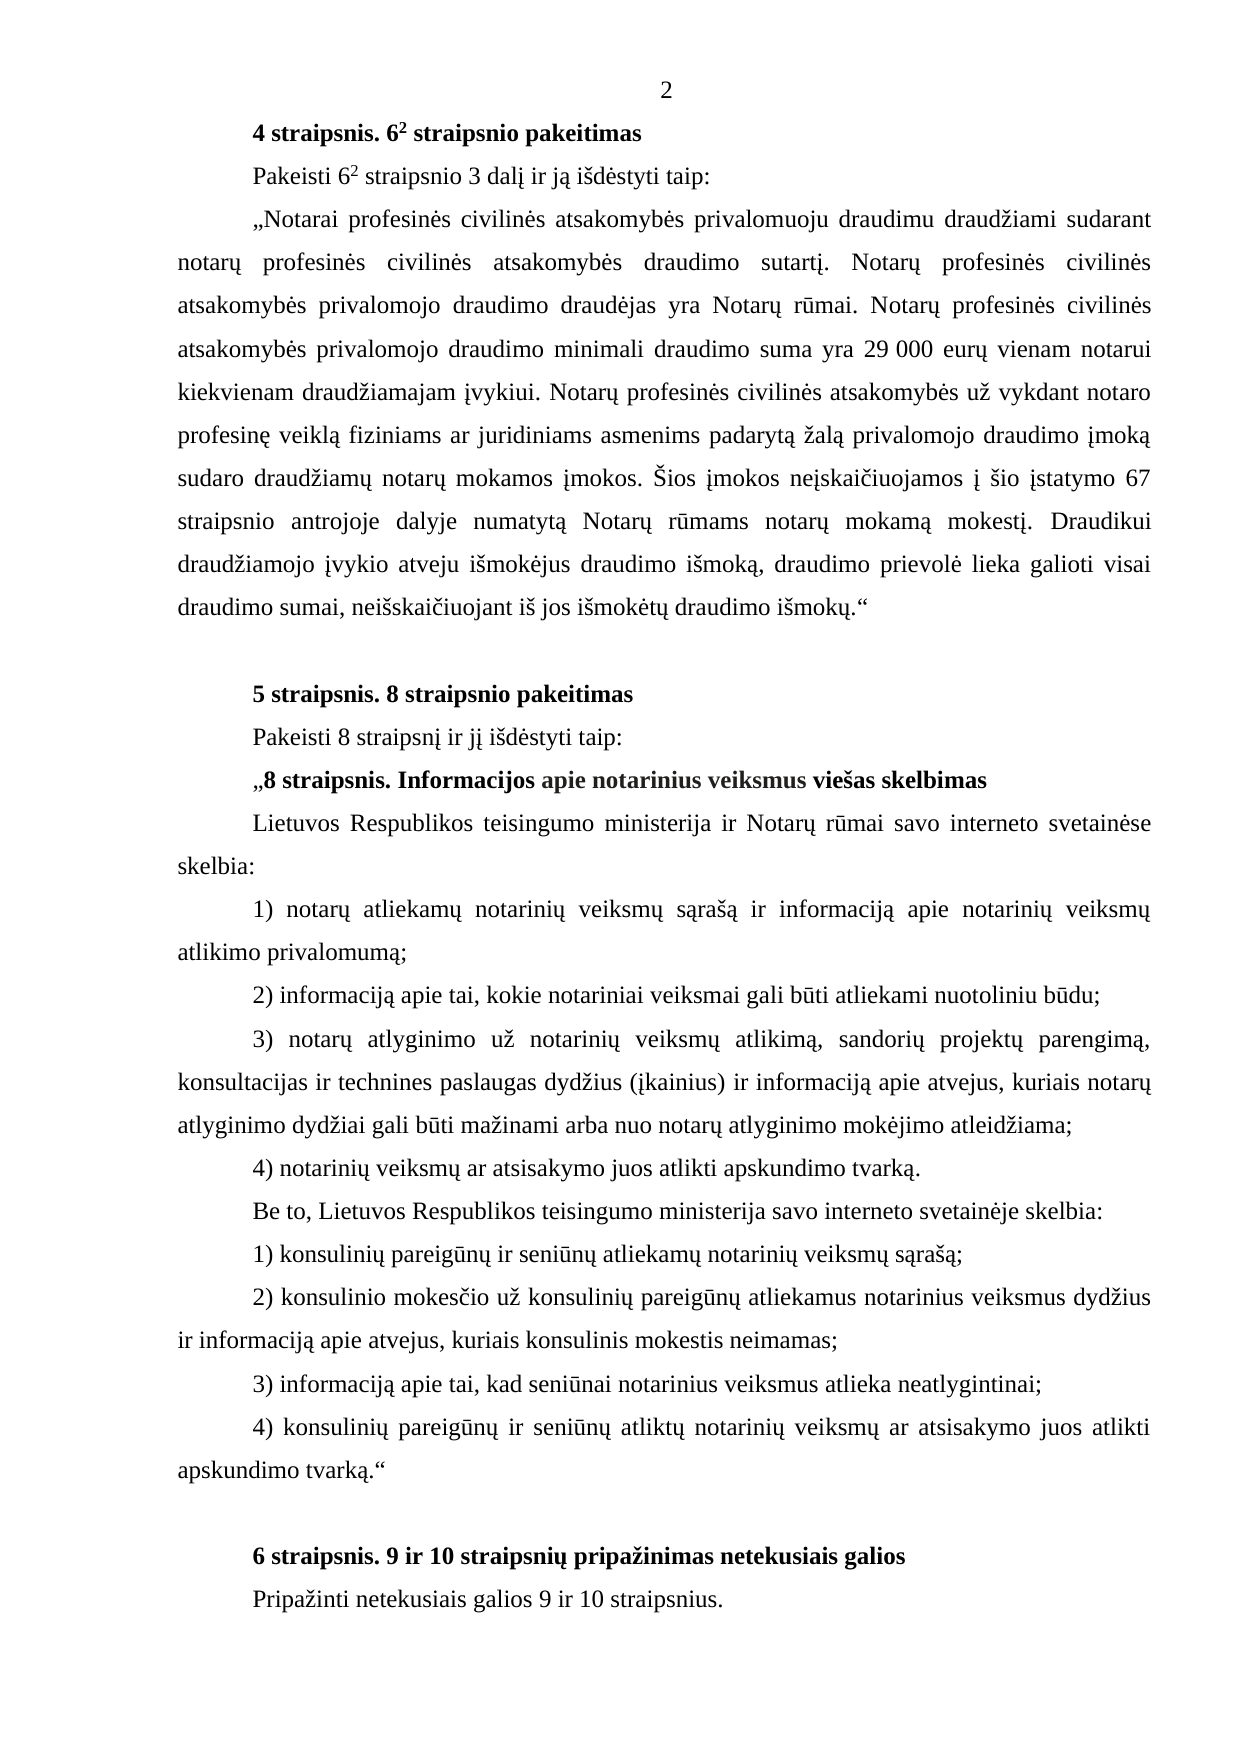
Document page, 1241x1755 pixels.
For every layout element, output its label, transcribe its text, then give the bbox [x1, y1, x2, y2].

text Be to, Lietuvos Respublikos teisingumo ministerija savo interneto svetainėje skelbia: [177, 1196, 1152, 1225]
text 5 straipsnis. 8 straipsnio pakeitimas [177, 679, 1152, 707]
text 4 straipsnis. 62 straipsnio pakeitimas [177, 118, 1152, 147]
text Pripažinti netekusiais galios 9 ir 10 straipsnius. [177, 1584, 1152, 1613]
text „8 straipsnis. Informacijos apie notarinius veiksmus viešas skelbimas [177, 765, 1152, 794]
text 2) informaciją apie tai, kokie notariniai veiksmai gali būti atliekami nuotoliniu būdu; [177, 981, 1152, 1009]
text 2) konsulinio mokesčio už konsulinių pareigūnų atliekamus notarinius veiksmus dydžius ir informaciją apie atvejus, kuriais konsulinis mokestis neimamas; [177, 1282, 1152, 1354]
text „Notarai profesinės civilinės atsakomybės privalomuoju draudimu draudžiami sudarant notarų profesinės civilinės atsakomybės draudimo sutartį. Notarų profesinės civilinės atsakomybės privalomojo draudimo draudėjas yra Notarų rūmai. Notarų profesinės civilinės atsakomybės privalomojo draudimo minimali draudimo suma yra 29 000 eurų vienam notarui kiekvienam draudžiamajam įvykiui. Notarų profesinės civilinės atsakomybės už vykdant notaro profesinę veiklą fiziniams ar juridiniams asmenims padarytą žalą privalomojo draudimo įmoką sudaro draudžiamų notarų mokamos įmokos. Šios įmokos neįskaičiuojamos į šio įstatymo 67 straipsnio antrojoje dalyje numatytą Notarų rūmams notarų mokamą mokestį. Draudikui draudžiamojo įvykio atveju išmokėjus draudimo išmoką, draudimo prievolė lieka galioti visai draudimo sumai, neišskaičiuojant iš jos išmokėtų draudimo išmokų.“ [177, 204, 1152, 621]
text 1) notarų atliekamų notarinių veiksmų sąrašą ir informaciją apie notarinių veiksmų atlikimo privalomumą; [177, 894, 1152, 966]
text Pakeisti 8 straipsnį ir jį išdėstyti taip: [177, 722, 1152, 751]
text Pakeisti 62 straipsnio 3 dalį ir ją išdėstyti taip: [177, 161, 1152, 190]
text 4) notarinių veiksmų ar atsisakymo juos atlikti apskundimo tvarką. [177, 1153, 1152, 1182]
text 4) konsulinių pareigūnų ir seniūnų atliktų notarinių veiksmų ar atsisakymo juos atlikti apskundimo tvarką.“ [177, 1412, 1152, 1484]
text Lietuvos Respublikos teisingumo ministerija ir Notarų rūmai savo interneto svetainėse skelbia: [177, 808, 1152, 880]
text 6 straipsnis. 9 ir 10 straipsnių pripažinimas netekusiais galios [177, 1541, 1152, 1570]
text 1) konsulinių pareigūnų ir seniūnų atliekamų notarinių veiksmų sąrašą; [177, 1239, 1152, 1268]
text 3) informaciją apie tai, kad seniūnai notarinius veiksmus atlieka neatlygintinai; [177, 1369, 1152, 1397]
text 3) notarų atlyginimo už notarinių veiksmų atlikimą, sandorių projektų parengimą, konsultacijas ir technines paslaugas dydžius (įkainius) ir informaciją apie atvejus, kuriais notarų atlyginimo dydžiai gali būti mažinami arba nuo notarų atlyginimo mokėjimo atleidžiama; [177, 1024, 1152, 1139]
